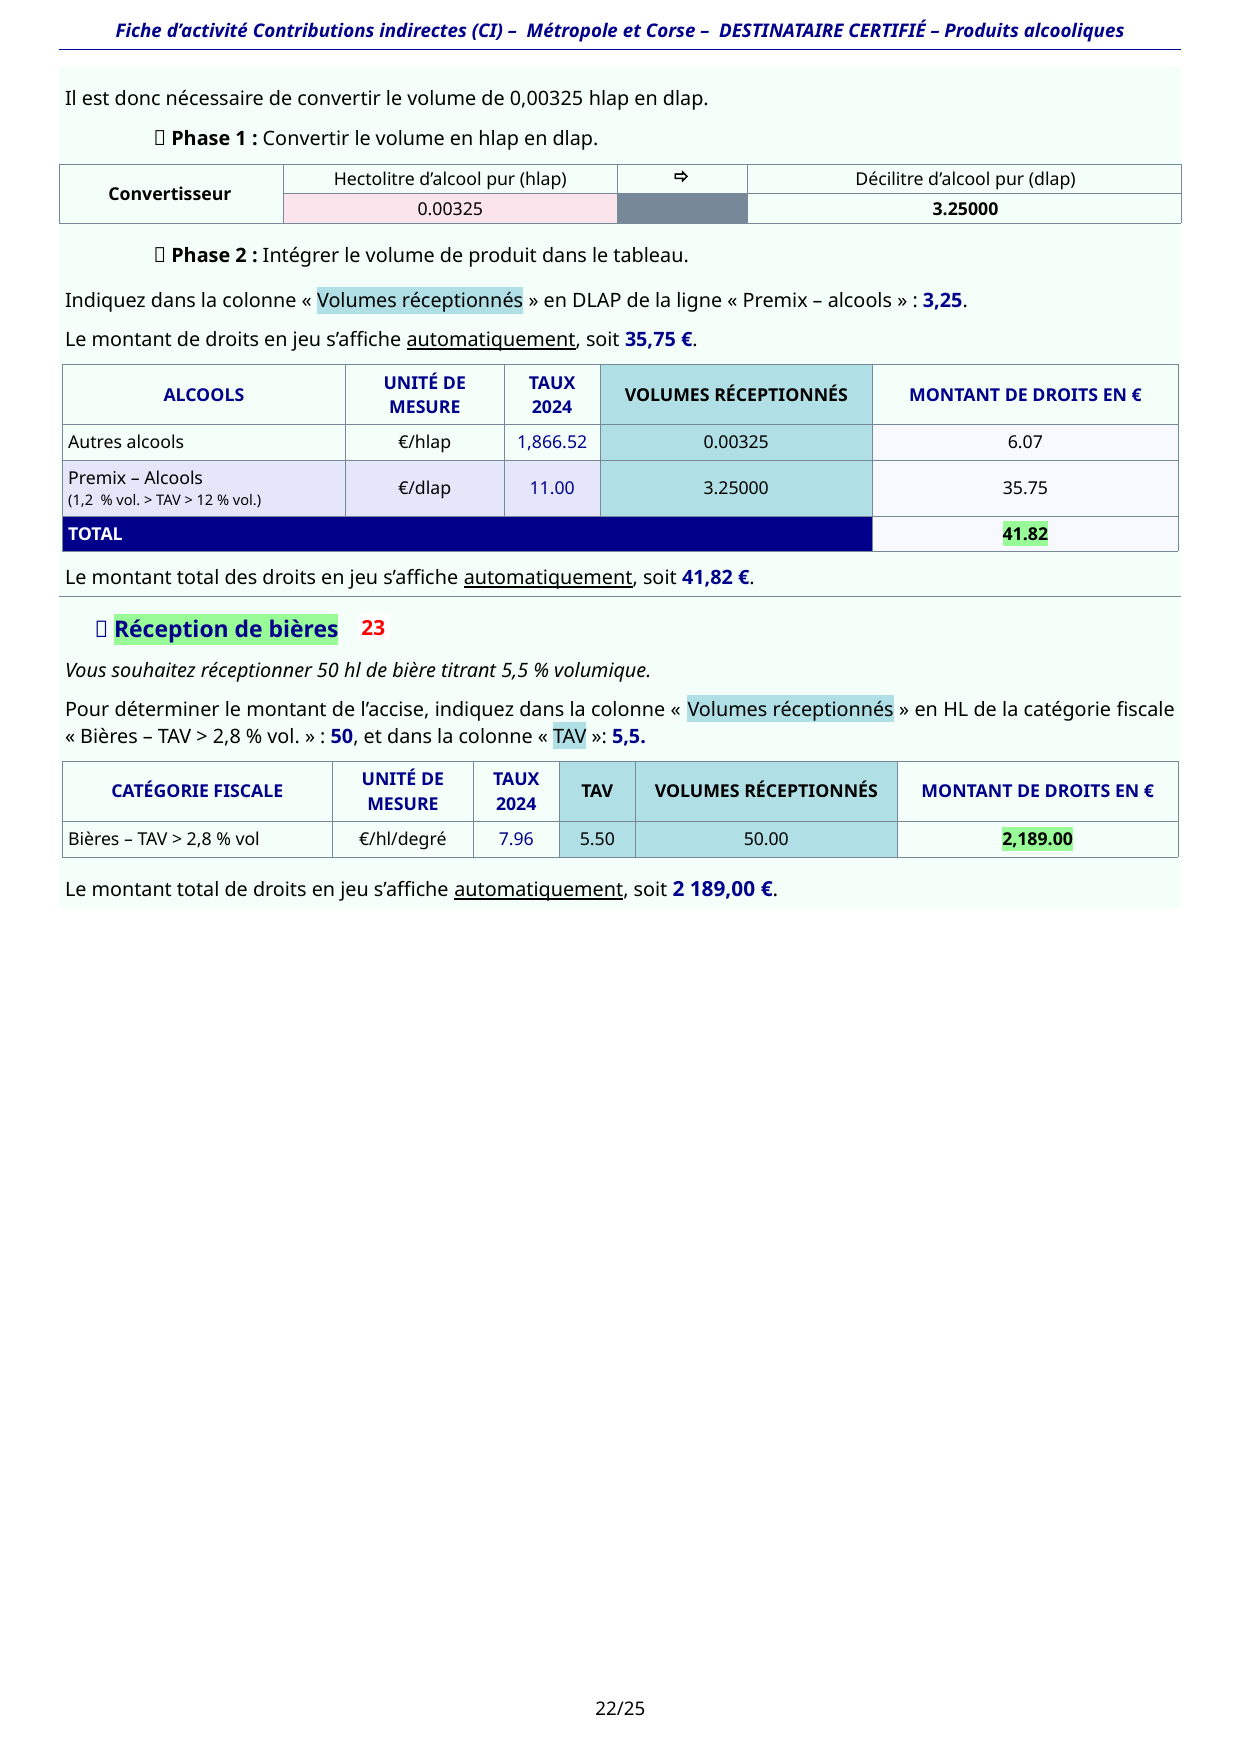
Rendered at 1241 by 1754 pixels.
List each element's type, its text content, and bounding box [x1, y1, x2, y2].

table_cell 0,00325 [284, 194, 617, 223]
table_header Décilitre d’alcool pur (dlap) [748, 165, 1181, 193]
table_cell €/dlap [346, 461, 504, 516]
table_cell TOTAL [63, 517, 872, 551]
table_cell 50,00 [636, 822, 897, 857]
table_header  [618, 165, 747, 193]
table_header VOLUMES RÉCEPTIONNÉS [601, 365, 872, 424]
table_cell 2 189,00 [898, 822, 1178, 857]
table_cell 35,75 [873, 461, 1178, 516]
table_cell  Réception de bières Vous souhaitez réceptionner 50 hl de bière titrant 5,5 % volumique. Pour déterminer le montant de l’accise, indiquez dans la colonne « Volumes réceptionnés » en HL de la catégorie fiscale « Bières – TAV > 2,8 % vol. » : 50, et dans la colonne « TAV »: 5,5. Le montant total de droits en jeu s’affiche automatiquement, soit 2 189,00 €. [59, 597, 1181, 908]
table_cell 5,50 [560, 822, 635, 857]
table_cell 3,25000 [601, 461, 872, 516]
table_cell €/hl/degré [333, 822, 473, 857]
table_cell [618, 194, 747, 223]
table_cell 6,07 [873, 425, 1178, 460]
table_cell 0,00325 [601, 425, 872, 460]
table_header Convertisseur [60, 165, 283, 223]
table_header Il est donc nécessaire de convertir le volume de 0,00325 hlap en dlap.  Phase 1 : Convertir le volume en hlap en dlap. [59, 67, 1181, 164]
table_header ALCOOLS [63, 365, 345, 424]
table_cell Bières – TAV > 2,8 % vol [63, 822, 332, 857]
table_header UNITÉ DE MESURE [333, 762, 473, 821]
table_cell Premix – Alcools (1,2 % vol. > TAV > 12 % vol.) [63, 461, 345, 516]
table_cell 11,00 [505, 461, 600, 516]
table_header MONTANT DE DROITS EN € [873, 365, 1178, 424]
table_header TAUX 2024 [505, 365, 600, 424]
table_cell 1 866,52 [505, 425, 600, 460]
table_cell 41,82 [873, 517, 1178, 551]
table_header TAV [560, 762, 635, 821]
table_cell Autres alcools [63, 425, 345, 460]
table_header MONTANT DE DROITS EN € [898, 762, 1178, 821]
table_header CATÉGORIE FISCALE [63, 762, 332, 821]
table_header VOLUMES RÉCEPTIONNÉS [636, 762, 897, 821]
table_cell 3,25000 [748, 194, 1181, 223]
table_cell €/hlap [346, 425, 504, 460]
table_header TAUX 2024 [474, 762, 559, 821]
table_header UNITÉ DE MESURE [346, 365, 504, 424]
table_header  Phase 2 : Intégrer le volume de produit dans le tableau. Indiquez dans la colonne « Volumes réceptionnés » en DLAP de la ligne « Premix – alcools » : 3,25. Le montant de droits en jeu s’affiche automatiquement, soit 35,75 €. Le montant total des droits en jeu s’affiche automatiquement, soit 41,82 €. [59, 224, 1181, 596]
table_cell 7,96 [474, 822, 559, 857]
table_header Hectolitre d’alcool pur (hlap) [284, 165, 617, 193]
